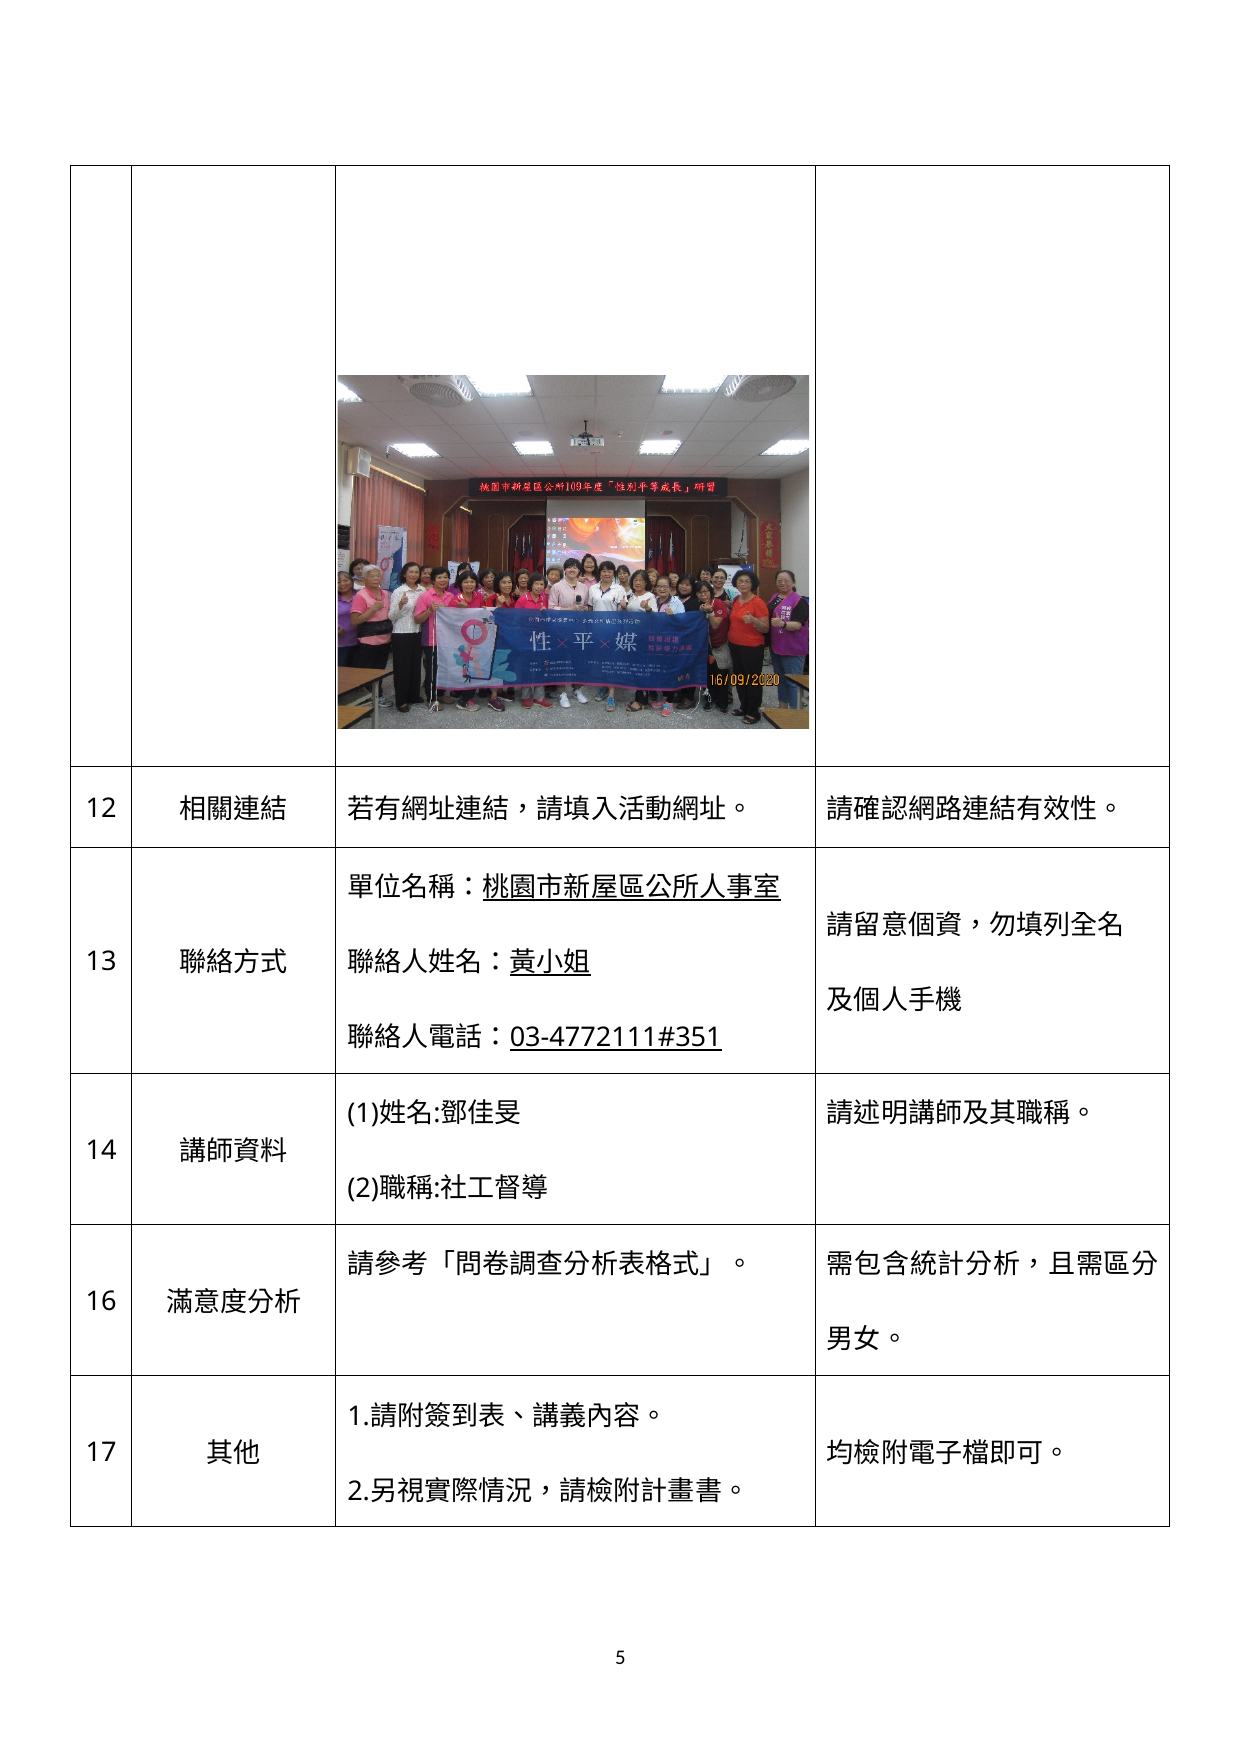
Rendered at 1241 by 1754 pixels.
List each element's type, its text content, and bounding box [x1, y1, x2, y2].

table_cell [132, 166, 335, 766]
table_cell 1.請附簽到表、講義內容。 2.另視實際情況，請檢附計畫書。 [336, 1376, 815, 1526]
table_cell 14 [71, 1074, 131, 1224]
table_cell [816, 166, 1169, 766]
table_cell 若有網址連結，請填入活動網址。 [336, 767, 815, 847]
table_cell 12 [71, 767, 131, 847]
table_cell 講師資料 [132, 1074, 335, 1224]
table_cell 需包含統計分析，且需區分男女。 [816, 1225, 1169, 1375]
table_cell 16 [71, 1225, 131, 1375]
table_cell 請留意個資，勿填列全名 及個人手機 [816, 848, 1169, 1073]
table_cell 相關連結 [132, 767, 335, 847]
table_cell 13 [71, 848, 131, 1073]
table_cell 滿意度分析 [132, 1225, 335, 1375]
table_cell [336, 166, 815, 766]
table_cell 17 [71, 1376, 131, 1526]
table_cell [71, 166, 131, 766]
table_cell 均檢附電子檔即可。 [816, 1376, 1169, 1526]
table_cell 聯絡方式 [132, 848, 335, 1073]
table_cell 請參考「問卷調查分析表格式」。 [336, 1225, 815, 1375]
table_cell 單位名稱：桃園市新屋區公所人事室 聯絡人姓名：黃小姐 聯絡人電話：03-4772111#351 [336, 848, 815, 1073]
table_cell 請述明講師及其職稱。 [816, 1074, 1169, 1224]
table_cell 其他 [132, 1376, 335, 1526]
table_cell (1)姓名:鄧佳旻 (2)職稱:社工督導 [336, 1074, 815, 1224]
table_cell 請確認網路連結有效性。 [816, 767, 1169, 847]
picture [337, 375, 810, 729]
